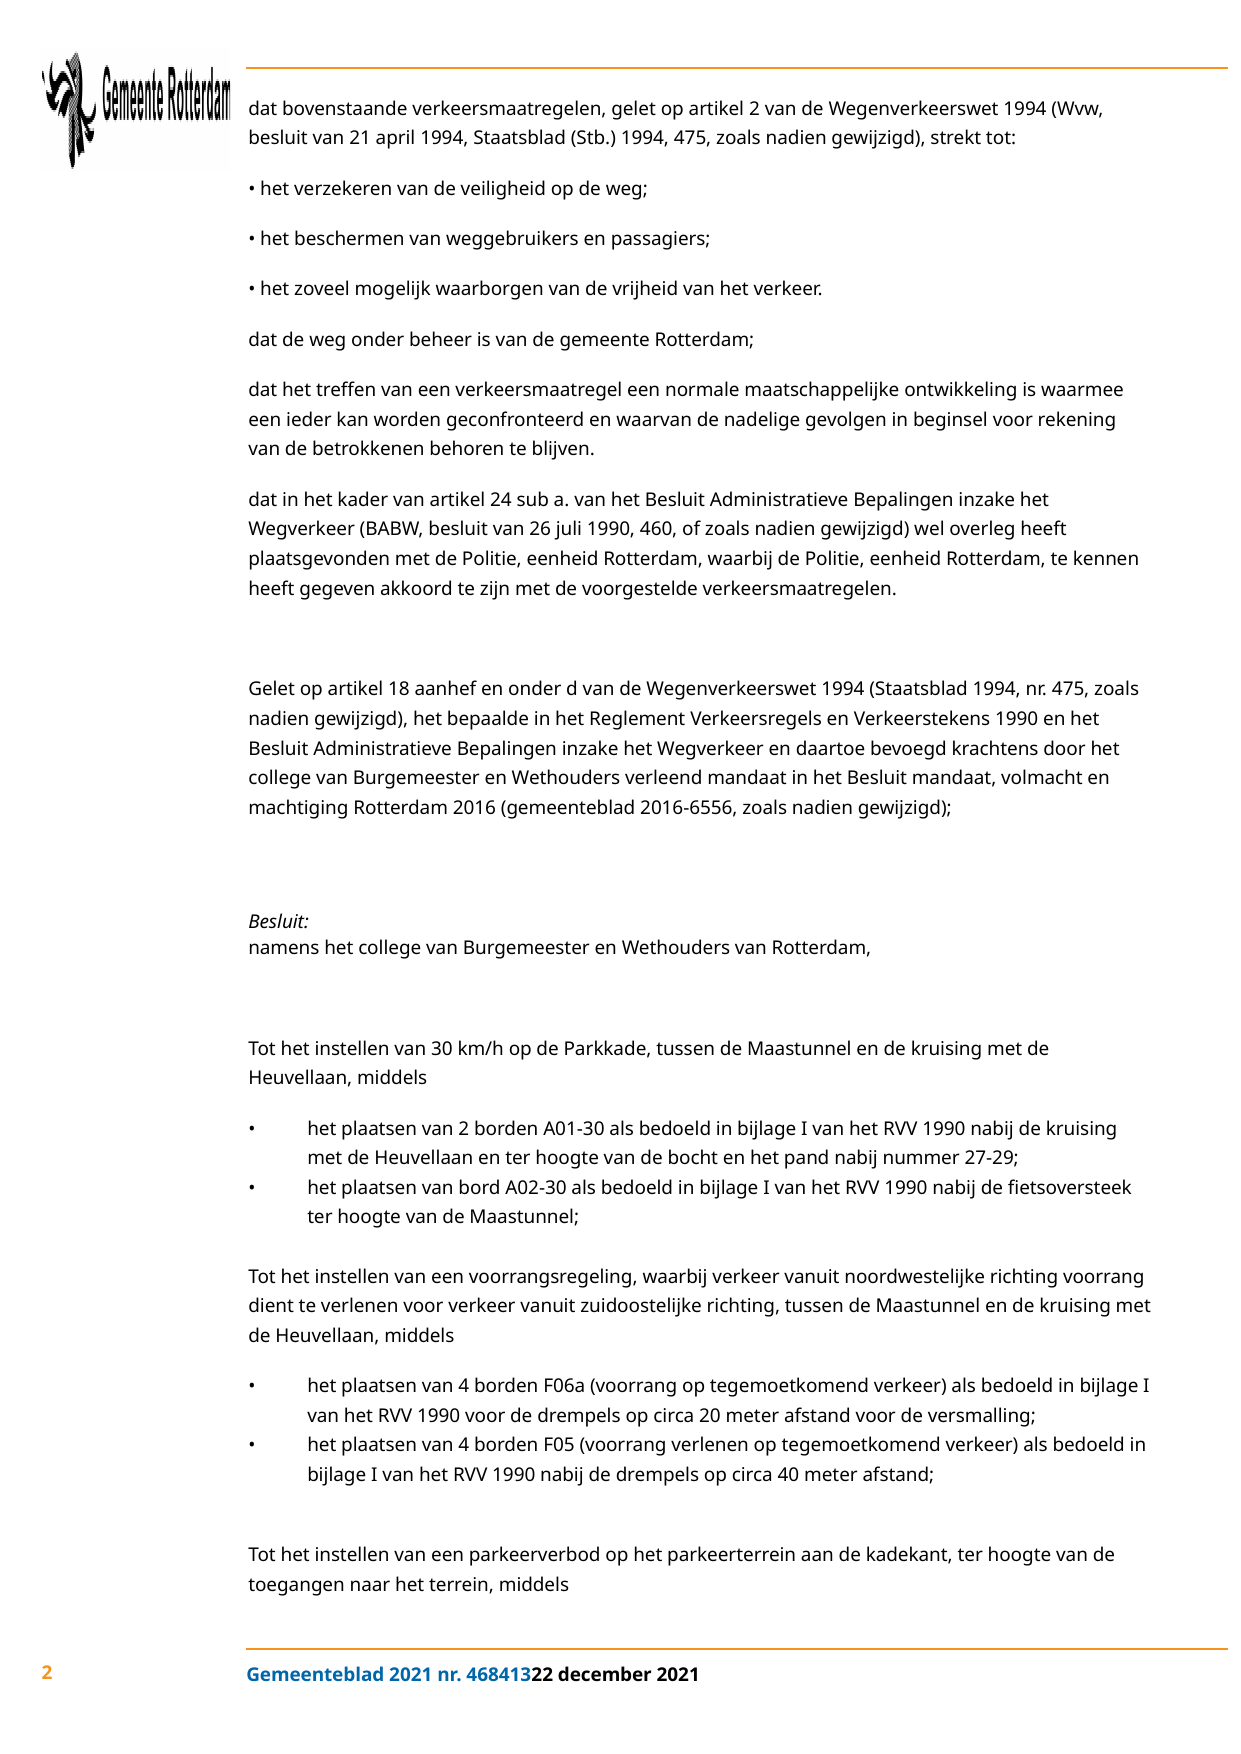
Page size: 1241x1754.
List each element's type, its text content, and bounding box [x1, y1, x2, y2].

picture [41, 47, 231, 172]
text namens het college van Burgemeester en Wethouders van Rotterdam, [248, 934, 1152, 960]
text dat in het kader van artikel 24 sub a. van het Besluit Administratieve Bepalingen inzake het Wegverkeer (BABW, besluit van 26 juli 1990, 460, of zoals nadien gewijzigd) wel overleg heeft plaatsgevonden met de Politie, eenheid Rotterdam, waarbij de Politie, eenheid Rotterdam, te kennen heeft gegeven akkoord te zijn met de voorgestelde verkeersmaatregelen. [248, 486, 1152, 601]
text Tot het instellen van 30 km/h op de Parkkade, tussen de Maastunnel en de kruising met de Heuvellaan, middels [248, 1035, 1152, 1090]
list het plaatsen van 2 borden A01-30 als bedoeld in bijlage I van het RVV 1990 nabij de kruising met de Heuvellaan en ter hoogte van de bocht en het pand nabij nummer 27-29; [248, 1115, 1152, 1170]
text Gelet op artikel 18 aanhef en onder d van de Wegenverkeerswet 1994 (Staatsblad 1994, nr. 475, zoals nadien gewijzigd), het bepaalde in het Reglement Verkeersregels en Verkeerstekens 1990 en het Besluit Administratieve Bepalingen inzake het Wegverkeer en daartoe bevoegd krachtens door het college van Burgemeester en Wethouders verleend mandaat in het Besluit mandaat, volmacht en machtiging Rotterdam 2016 (gemeenteblad 2016-6556, zoals nadien gewijzigd); [248, 676, 1152, 820]
list het plaatsen van 4 borden F05 (voorrang verlenen op tegemoetkomend verkeer) als bedoeld in bijlage I van het RVV 1990 nabij de drempels op circa 40 meter afstand; [248, 1432, 1152, 1487]
text • het zoveel mogelijk waarborgen van de vrijheid van het verkeer. [248, 276, 1152, 301]
list het plaatsen van 4 borden F06a (voorrang op tegemoetkomend verkeer) als bedoeld in bijlage I van het RVV 1990 voor de drempels op circa 20 meter afstand voor de versmalling; [248, 1372, 1152, 1428]
text Tot het instellen van een parkeerverbod op het parkeerterrein aan de kadekant, ter hoogte van de toegangen naar het terrein, middels [248, 1541, 1152, 1596]
text dat bovenstaande verkeersmaatregelen, gelet op artikel 2 van de Wegenverkeerswet 1994 (Wvw, besluit van 21 april 1994, Staatsblad (Stb.) 1994, 475, zoals nadien gewijzigd), strekt tot: [248, 95, 1152, 150]
list het plaatsen van bord A02-30 als bedoeld in bijlage I van het RVV 1990 nabij de fietsoversteek ter hoogte van de Maastunnel; [248, 1174, 1152, 1229]
text dat het treffen van een verkeersmaatregel een normale maatschappelijke ontwikkeling is waarmee een ieder kan worden geconfronteerd en waarvan de nadelige gevolgen in beginsel voor rekening van de betrokkenen behoren te blijven. [248, 376, 1152, 461]
text • het beschermen van weggebruikers en passagiers; [248, 225, 1152, 251]
text • het verzekeren van de veiligheid op de weg; [248, 175, 1152, 201]
text Besluit: [248, 908, 1152, 934]
text dat de weg onder beheer is van de gemeente Rotterdam; [248, 326, 1152, 352]
text Tot het instellen van een voorrangsregeling, waarbij verkeer vanuit noordwestelijke richting voorrang dient te verlenen voor verkeer vanuit zuidoostelijke richting, tussen de Maastunnel en de kruising met de Heuvellaan, middels [248, 1263, 1152, 1348]
